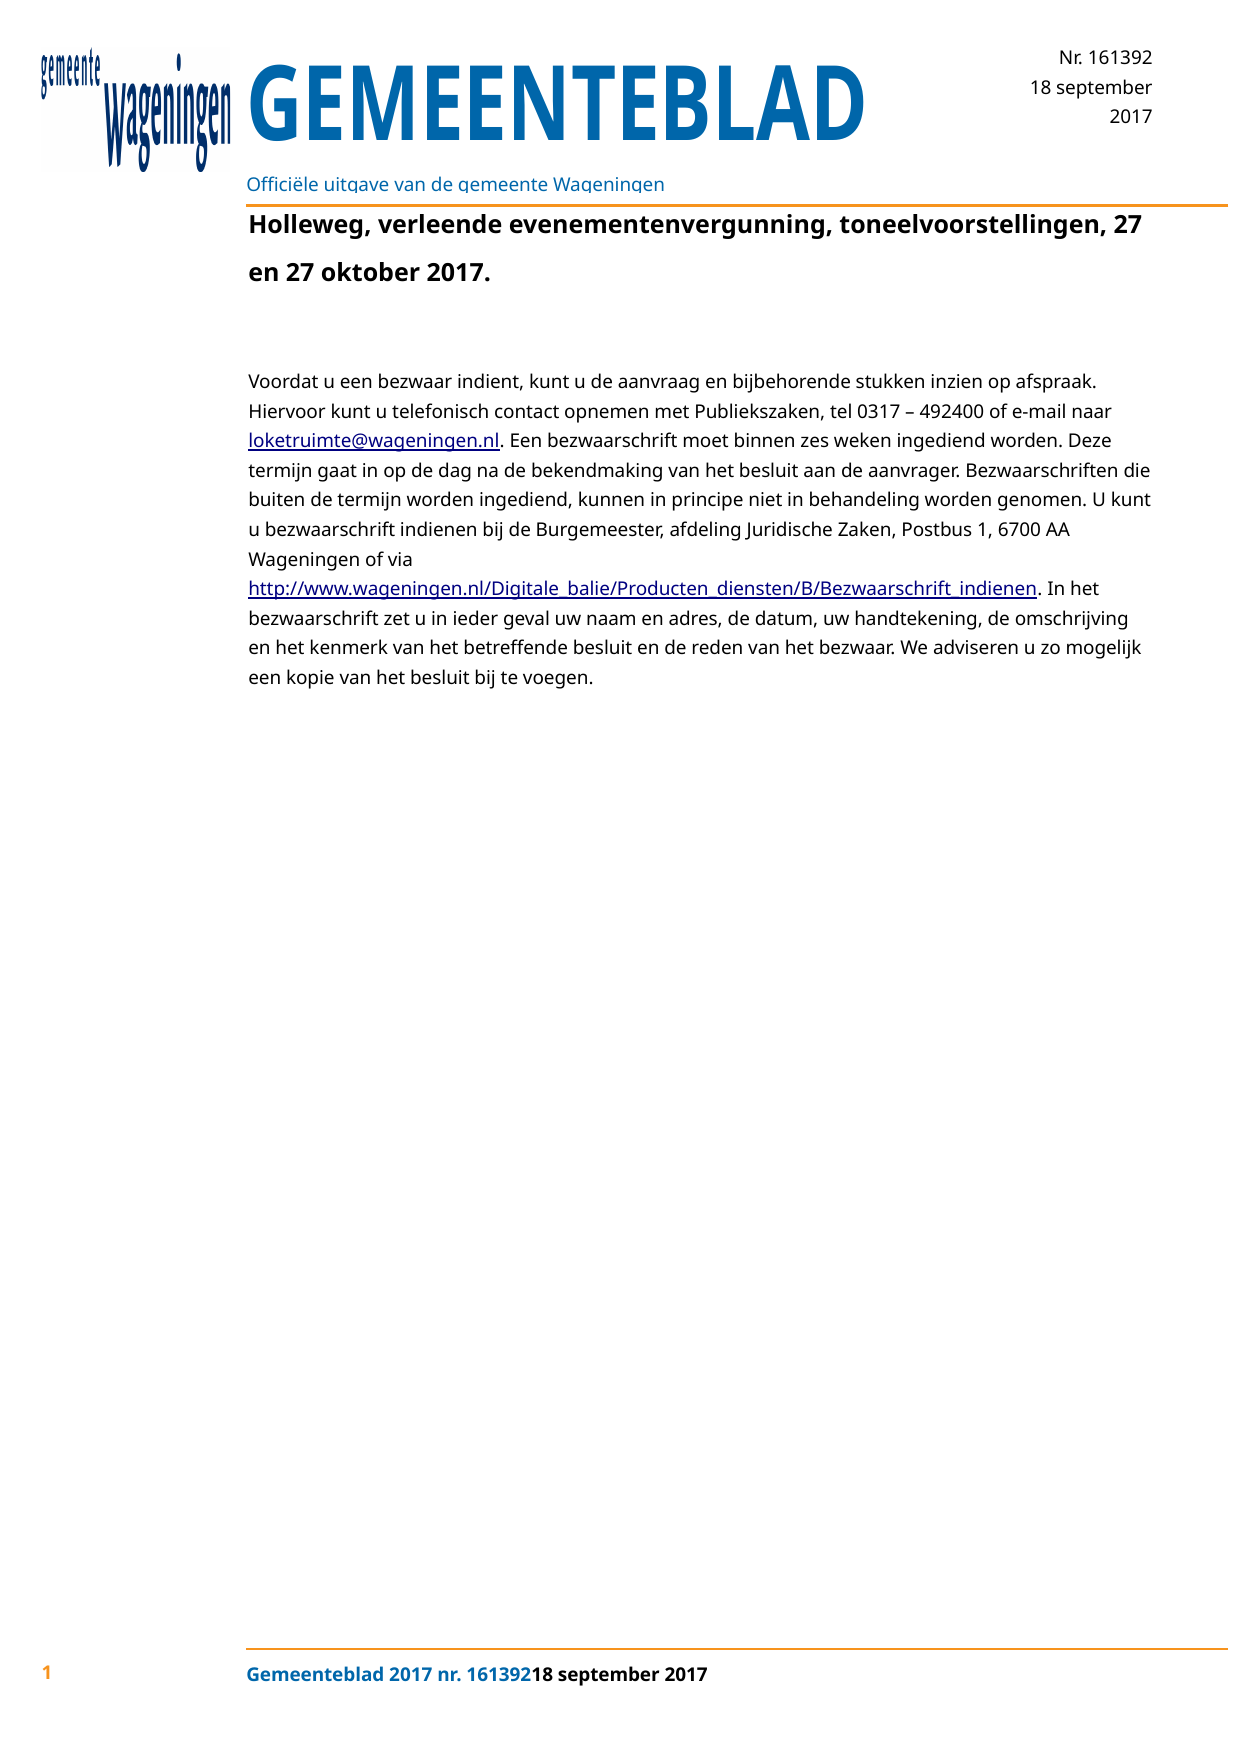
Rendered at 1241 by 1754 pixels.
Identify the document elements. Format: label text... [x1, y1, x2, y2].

text Voordat u een bezwaar indient, kunt u de aanvraag en bijbehorende stukken inzien op afspraak. Hiervoor kunt u telefonisch contact opnemen met Publiekszaken, tel 0317 – 492400 of e-mail naar loketruimte@wageningen.nl. Een bezwaarschrift moet binnen zes weken ingediend worden. Deze termijn gaat in op de dag na de bekendmaking van het besluit aan de aanvrager. Bezwaarschriften die buiten de termijn worden ingediend, kunnen in principe niet in behandeling worden genomen. U kunt u bezwaarschrift indienen bij de Burgemeester, afdeling Juridische Zaken, Postbus 1, 6700 AA Wageningen of via http://www.wageningen.nl/Digitale_balie/Producten_diensten/B/Bezwaarschrift_indienen. In het bezwaarschrift zet u in ieder geval uw naam en adres, de datum, uw handtekening, de omschrijving en het kenmerk van het betreffende besluit en de reden van het bezwaar. We adviseren u zo mogelijk een kopie van het besluit bij te voegen. [248, 368, 1152, 690]
text Holleweg, verleende evenementenvergunning, toneelvoorstellingen, 27 en 27 oktober 2017. [248, 207, 1152, 288]
picture [41, 47, 231, 172]
